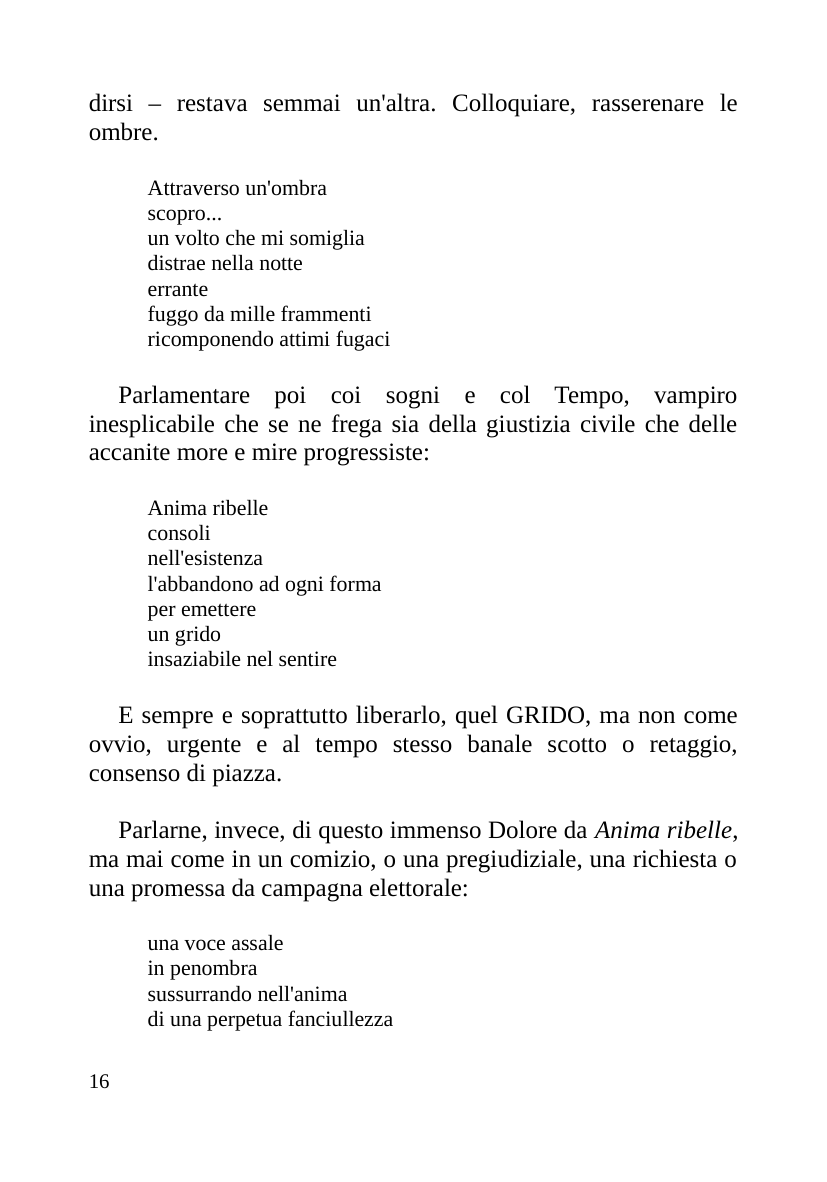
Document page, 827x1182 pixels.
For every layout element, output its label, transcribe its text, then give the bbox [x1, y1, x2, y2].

text dirsi – restava semmai un'altra. Colloquiare, rasserenare le ombre. [88, 88, 738, 146]
text Anima ribelle [118, 495, 738, 520]
text consoli [118, 520, 738, 545]
text scopro... [118, 200, 738, 225]
text l'abbandono ad ogni forma [118, 571, 738, 596]
text errante [118, 276, 738, 301]
text per emettere [118, 596, 738, 621]
text di una perpetua fanciullezza [118, 1006, 738, 1031]
text Parlamentare poi coi sogni e col Tempo, vampiro inesplicabile che se ne frega sia della giustizia civile che delle accanite more e mire progressiste: [88, 380, 738, 466]
text fuggo da mille frammenti [118, 301, 738, 326]
text distrae nella notte [118, 250, 738, 276]
text insaziabile nel sentire [118, 646, 738, 671]
text Attraverso un'ombra [118, 175, 738, 200]
text un volto che mi somiglia [118, 225, 738, 250]
text ricomponendo attimi fugaci [118, 326, 738, 351]
text un grido [118, 621, 738, 646]
text E sempre e soprattutto liberarlo, quel GRIDO, ma non come ovvio, urgente e al tempo stesso banale scotto o retaggio, consenso di piazza. [88, 700, 738, 786]
text una voce assale [118, 930, 738, 955]
text in penombra [118, 955, 738, 981]
text sussurrando nell'anima [118, 981, 738, 1006]
text Parlarne, invece, di questo immenso Dolore da Anima ribelle, ma mai come in un comizio, o una pregiudiziale, una richiesta o una promessa da campagna elettorale: [88, 815, 738, 901]
text nell'esistenza [118, 545, 738, 571]
